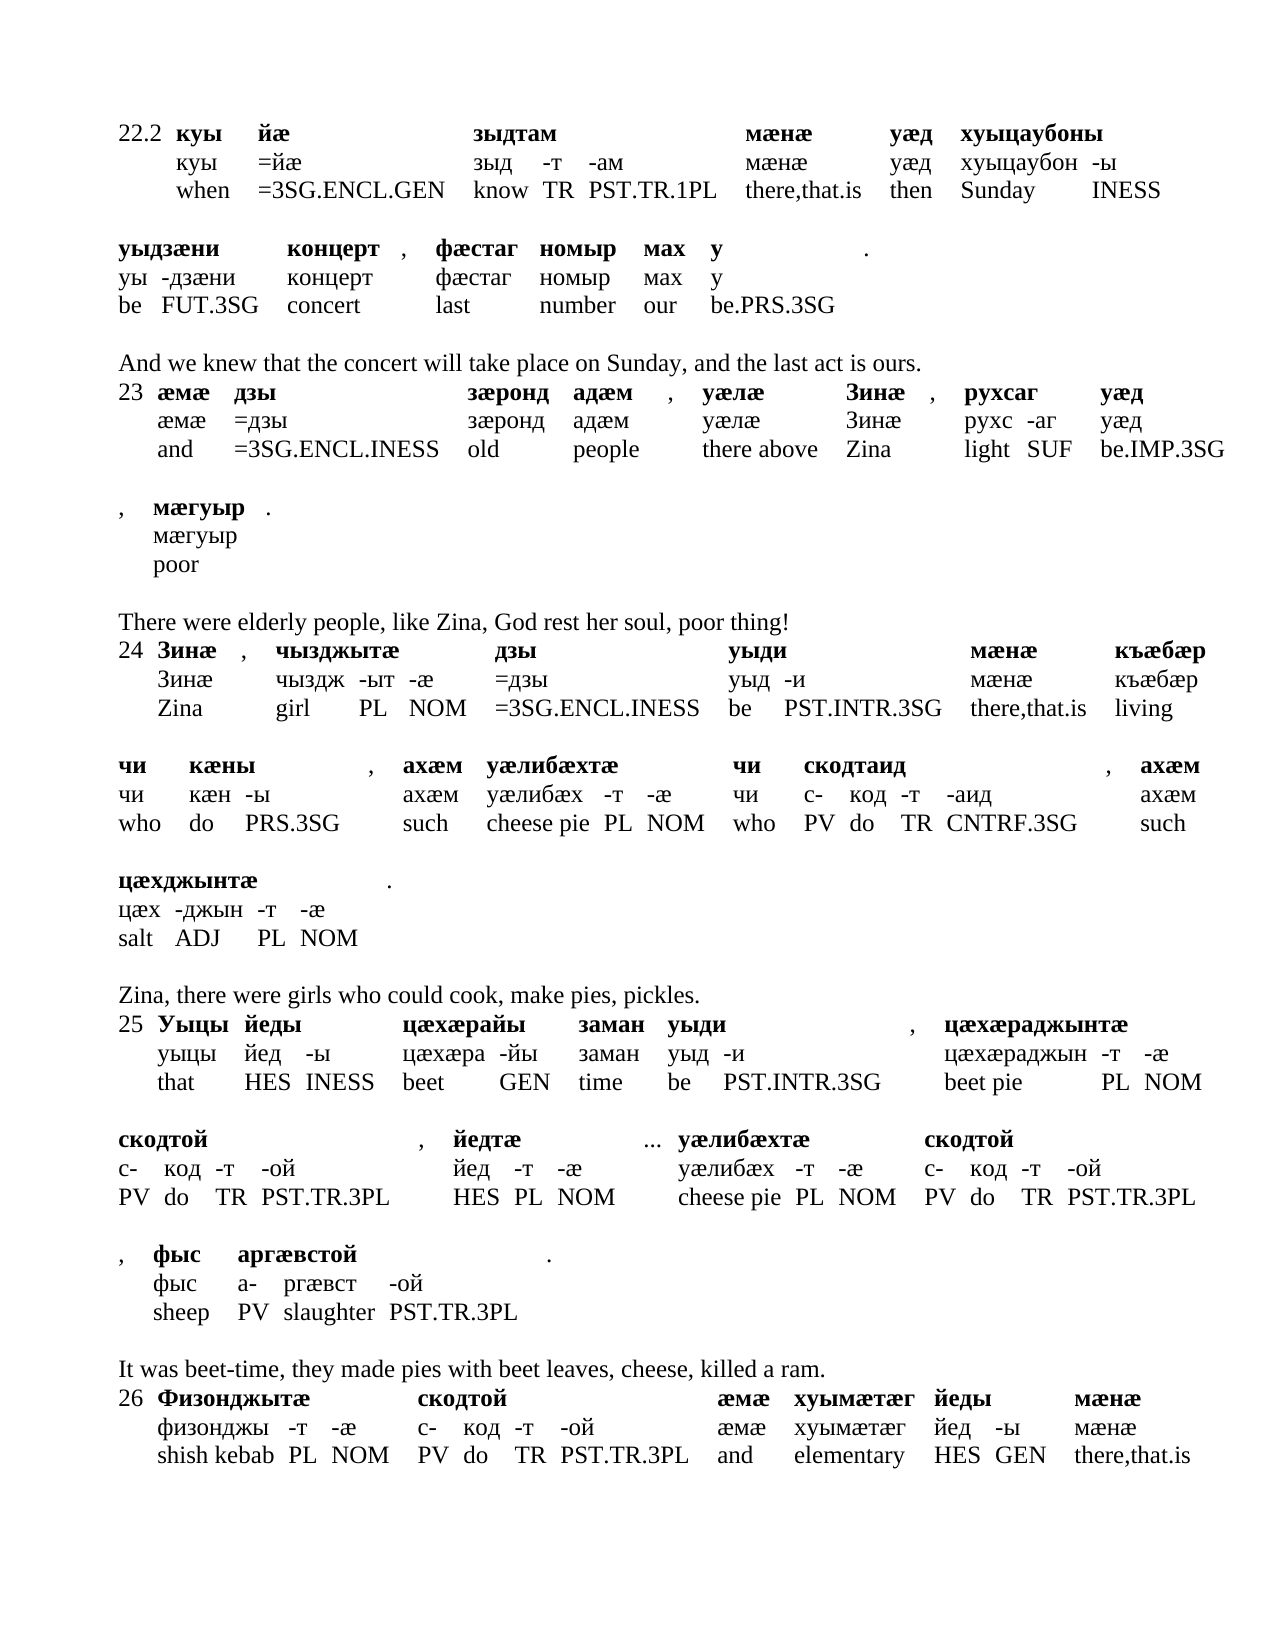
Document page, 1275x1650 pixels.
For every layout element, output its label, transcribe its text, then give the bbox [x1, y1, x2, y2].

text -ы [245, 779, 340, 808]
text -и [723, 1038, 882, 1067]
text чызджытæ [275, 636, 481, 664]
text -æ [647, 779, 705, 808]
text у [710, 233, 849, 262]
text PST.TR.1PL [588, 176, 718, 204]
text йеды [934, 1383, 1060, 1412]
text æмæ [717, 1412, 766, 1441]
text скодтой [417, 1383, 703, 1412]
text be [728, 693, 770, 722]
text cheese pie [678, 1182, 781, 1211]
text concert [287, 291, 373, 319]
text PL [514, 1182, 543, 1211]
text SUF [1027, 434, 1072, 463]
text PRS.3SG [245, 808, 340, 837]
text с- [417, 1412, 449, 1441]
text -æ [300, 894, 358, 923]
text чи [118, 751, 175, 779]
text PST.TR.3PL [1067, 1182, 1196, 1211]
text хуымæтæг [794, 1412, 906, 1441]
text код [164, 1153, 201, 1182]
text PV [118, 1182, 150, 1211]
text PV [803, 808, 836, 837]
text HES [453, 1182, 500, 1211]
text , [368, 751, 389, 779]
text уыцы [157, 1038, 217, 1067]
text do [849, 808, 887, 837]
text TR [1021, 1182, 1053, 1211]
text зæронд [467, 377, 559, 406]
text фыс [153, 1239, 224, 1268]
text мæнæ [970, 636, 1101, 664]
text PV [237, 1297, 269, 1326]
text and [717, 1441, 766, 1469]
text time [578, 1067, 639, 1096]
text зæронд [467, 406, 545, 434]
text Зинæ [157, 664, 213, 693]
text -ой [1067, 1153, 1196, 1182]
text цæхæраджын [944, 1038, 1087, 1067]
text PL [1101, 1067, 1130, 1096]
text -т [288, 1412, 317, 1441]
text мах [643, 233, 697, 262]
text salt [118, 923, 161, 952]
text уыд [667, 1038, 709, 1067]
text -аг [1027, 406, 1072, 434]
text There were elderly people, like Zina, God rest her soul, poor thing! [118, 607, 1249, 636]
text къæбæр [1114, 664, 1198, 693]
text And we knew that the concert will take place on Sunday, and the last act is ours. [118, 348, 1249, 377]
text чи [733, 751, 790, 779]
text рухс [964, 406, 1013, 434]
text people [573, 434, 639, 463]
text PST.INTR.3SG [723, 1067, 882, 1096]
text -т [1021, 1153, 1053, 1182]
text уæд [1100, 377, 1239, 406]
text -т [514, 1412, 546, 1441]
text =3SG.ENCL.INESS [234, 434, 440, 463]
text beet pie [944, 1067, 1087, 1096]
text there,that.is [970, 693, 1087, 722]
text чи [733, 779, 776, 808]
text PST.INTR.3SG [784, 693, 942, 722]
text -дзæни [161, 262, 259, 291]
text then [889, 176, 933, 204]
text æмæ [157, 377, 220, 406]
text INESS [305, 1067, 375, 1096]
text мæнæ [745, 118, 876, 147]
text -т [215, 1153, 247, 1182]
text =дзы [234, 406, 440, 434]
text адæм [573, 406, 639, 434]
text cheese pie [486, 808, 590, 837]
text цæхджынтæ [118, 866, 372, 894]
text чи [118, 779, 161, 808]
text PL [604, 808, 633, 837]
text , [667, 377, 688, 406]
text living [1114, 693, 1198, 722]
text who [118, 808, 161, 837]
text уæд [889, 147, 933, 176]
text , [401, 233, 422, 262]
text уæлæ [702, 377, 832, 406]
text уæлибæх [678, 1153, 781, 1182]
text INESS [1092, 176, 1161, 204]
text know [473, 176, 529, 204]
text заман [578, 1009, 653, 1038]
text , [118, 1239, 139, 1268]
text PST.TR.3PL [560, 1441, 689, 1469]
text ахæм [1140, 751, 1210, 779]
text . [386, 866, 407, 894]
text FUT.3SG [161, 291, 259, 319]
text sheep [153, 1297, 210, 1326]
text дзы [234, 377, 454, 406]
text HES [244, 1067, 292, 1096]
text TR [901, 808, 933, 837]
text -ы [995, 1412, 1046, 1441]
text -æ [557, 1153, 615, 1182]
text мæгуыр [153, 492, 251, 521]
text such [403, 808, 459, 837]
text -аид [946, 779, 1078, 808]
text there,that.is [745, 176, 862, 204]
text йеды [244, 1009, 389, 1038]
text PV [417, 1441, 449, 1469]
text =3SG.ENCL.INESS [494, 693, 700, 722]
text йедтæ [453, 1124, 629, 1153]
text PST.TR.3PL [389, 1297, 518, 1326]
text last [435, 291, 512, 319]
text уыди [667, 1009, 896, 1038]
text ахæм [403, 751, 473, 779]
text йед [244, 1038, 292, 1067]
text , [118, 492, 139, 521]
text чыздж [275, 664, 345, 693]
text -æ [1144, 1038, 1202, 1067]
text NOM [647, 808, 705, 837]
text NOM [1144, 1067, 1202, 1096]
text be.PRS.3SG [710, 291, 836, 319]
text скодтой [924, 1124, 1210, 1153]
text beet [402, 1067, 485, 1096]
text код [849, 779, 887, 808]
text there above [702, 434, 818, 463]
text уæлæ [702, 406, 818, 434]
text цæх [118, 894, 161, 923]
text -ой [389, 1268, 518, 1297]
text мæнæ [1074, 1412, 1191, 1441]
text йед [453, 1153, 500, 1182]
text куы [176, 147, 230, 176]
text ... [643, 1124, 664, 1153]
text TR [542, 176, 574, 204]
text æмæ [157, 406, 206, 434]
text slaughter [283, 1297, 375, 1326]
text , [241, 636, 262, 664]
text do [189, 808, 231, 837]
text Zina, there were girls who could cook, make pies, pickles. [118, 981, 1249, 1009]
text цæхæра [402, 1038, 485, 1067]
text -ы [305, 1038, 375, 1067]
text PST.TR.3PL [261, 1182, 390, 1211]
text do [970, 1182, 1007, 1211]
text скодтой [118, 1124, 404, 1153]
text уыди [728, 636, 956, 664]
text -ой [560, 1412, 689, 1441]
text -и [784, 664, 942, 693]
text уæд [889, 118, 947, 147]
text фæстаг [435, 262, 512, 291]
text -æ [838, 1153, 897, 1182]
text -ы [1092, 147, 1161, 176]
text концерт [287, 262, 373, 291]
text Zina [157, 693, 213, 722]
text when [176, 176, 230, 204]
text рухсаг [964, 377, 1086, 406]
text хуыцаубон [960, 147, 1078, 176]
text and [157, 434, 206, 463]
text а- [237, 1268, 269, 1297]
text 23 [118, 377, 143, 406]
text ADJ [174, 923, 243, 952]
text old [467, 434, 545, 463]
text концерт [287, 233, 387, 262]
text -т [514, 1153, 543, 1182]
text уыдзæни [118, 233, 273, 262]
text such [1140, 808, 1196, 837]
text йæ [258, 118, 459, 147]
text . [863, 233, 884, 262]
text къæбæр [1114, 636, 1212, 664]
text æмæ [717, 1383, 780, 1412]
text -йы [499, 1038, 551, 1067]
text с- [924, 1153, 956, 1182]
text It was beet-time, they made pies with beet leaves, cheese, killed a ram. [118, 1354, 1249, 1383]
text -т [1101, 1038, 1130, 1067]
text -т [257, 894, 286, 923]
text , [909, 1009, 930, 1038]
text PL [257, 923, 286, 952]
text фæстаг [435, 233, 526, 262]
text у [710, 262, 836, 291]
text код [463, 1412, 501, 1441]
text PL [288, 1441, 317, 1469]
text NOM [408, 693, 467, 722]
text номыр [539, 233, 629, 262]
text Sunday [960, 176, 1078, 204]
text who [733, 808, 776, 837]
text код [970, 1153, 1007, 1182]
text дзы [494, 636, 714, 664]
text уæлибæхтæ [678, 1124, 910, 1153]
text ахæм [403, 779, 459, 808]
text be [667, 1067, 709, 1096]
text зыдтам [473, 118, 731, 147]
text HES [934, 1441, 981, 1469]
text хуыцаубоны [960, 118, 1175, 147]
text куы [176, 118, 244, 147]
text уæлибæхтæ [486, 751, 719, 779]
text -т [795, 1153, 824, 1182]
text уæлибæх [486, 779, 590, 808]
text -æ [408, 664, 467, 693]
text Zina [846, 434, 902, 463]
text . [546, 1239, 567, 1268]
text кæн [189, 779, 231, 808]
text CNTRF.3SG [946, 808, 1078, 837]
text с- [118, 1153, 150, 1182]
text , [929, 377, 950, 406]
text физонджы [157, 1412, 274, 1441]
text Зинæ [846, 406, 902, 434]
text с- [803, 779, 836, 808]
text , [1105, 751, 1126, 779]
text цæхæраджынтæ [944, 1009, 1216, 1038]
text NOM [838, 1182, 897, 1211]
text фыс [153, 1268, 210, 1297]
text our [643, 291, 683, 319]
text be.IMP.3SG [1100, 434, 1225, 463]
text мæнæ [745, 147, 862, 176]
text -ой [261, 1153, 390, 1182]
text Зинæ [157, 636, 227, 664]
text -т [542, 147, 574, 176]
text кæны [189, 751, 354, 779]
text =йæ [258, 147, 445, 176]
text light [964, 434, 1013, 463]
text be [118, 291, 147, 319]
text уы [118, 262, 147, 291]
text аргæвстой [237, 1239, 532, 1268]
text Зинæ [846, 377, 916, 406]
text elementary [794, 1441, 906, 1469]
text =дзы [494, 664, 700, 693]
text йед [934, 1412, 981, 1441]
text PV [924, 1182, 956, 1211]
text number [539, 291, 616, 319]
text номыр [539, 262, 616, 291]
text мæнæ [970, 664, 1087, 693]
text заман [578, 1038, 639, 1067]
text GEN [499, 1067, 551, 1096]
text ргæвст [283, 1268, 375, 1297]
text . [265, 492, 286, 521]
text NOM [300, 923, 358, 952]
text хуымæтæг [794, 1383, 920, 1412]
text 22.2 [118, 118, 162, 147]
text NOM [331, 1441, 389, 1469]
text цæхæрайы [402, 1009, 564, 1038]
text shish kebab [157, 1441, 274, 1469]
text do [463, 1441, 501, 1469]
text адæм [573, 377, 653, 406]
text poor [153, 549, 238, 578]
text ахæм [1140, 779, 1196, 808]
text Физонджытæ [157, 1383, 403, 1412]
text PL [795, 1182, 824, 1211]
text -т [901, 779, 933, 808]
text мæнæ [1074, 1383, 1205, 1412]
text скодтаид [803, 751, 1092, 779]
text Уыцы [157, 1009, 230, 1038]
text that [157, 1067, 217, 1096]
text =3SG.ENCL.GEN [258, 176, 445, 204]
text girl [275, 693, 345, 722]
text зыд [473, 147, 529, 176]
text 25 [118, 1009, 143, 1038]
text -ыт [358, 664, 395, 693]
text PL [358, 693, 395, 722]
text TR [514, 1441, 546, 1469]
text мах [643, 262, 683, 291]
text -джын [174, 894, 243, 923]
text , [418, 1124, 439, 1153]
text -æ [331, 1412, 389, 1441]
text 24 [118, 636, 143, 664]
text уыд [728, 664, 770, 693]
text TR [215, 1182, 247, 1211]
text мæгуыр [153, 521, 238, 549]
text 26 [118, 1383, 143, 1412]
text there,that.is [1074, 1441, 1191, 1469]
text уæд [1100, 406, 1225, 434]
text GEN [995, 1441, 1046, 1469]
text -т [604, 779, 633, 808]
text NOM [557, 1182, 615, 1211]
text -ам [588, 147, 718, 176]
text do [164, 1182, 201, 1211]
